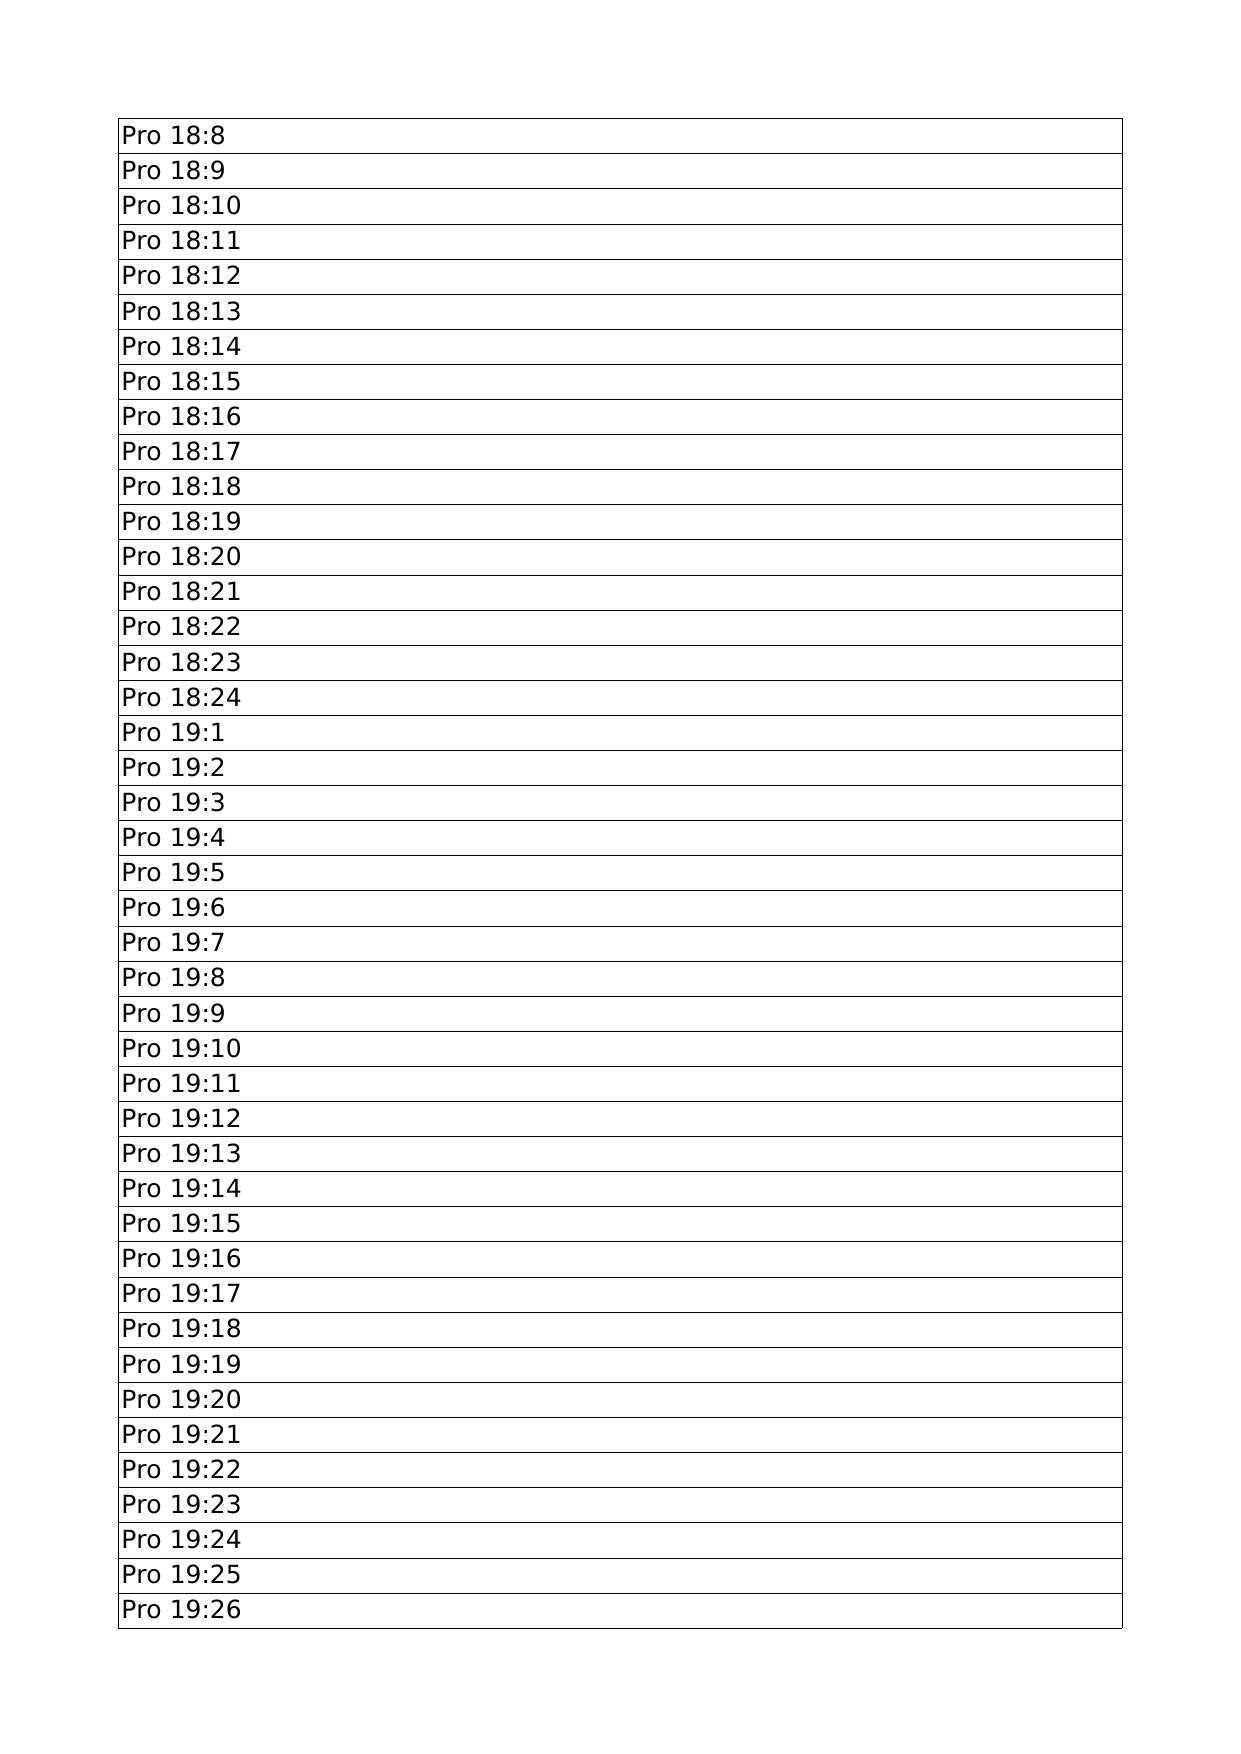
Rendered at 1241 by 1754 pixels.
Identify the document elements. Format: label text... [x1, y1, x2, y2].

table_cell Pro 19:1 [119, 716, 1122, 750]
table_cell Pro 18:13 [119, 295, 1122, 329]
table_cell Pro 19:4 [119, 821, 1122, 855]
table_cell Pro 19:8 [119, 962, 1122, 996]
table_cell Pro 19:21 [119, 1418, 1122, 1452]
table_cell Pro 19:26 [119, 1594, 1122, 1628]
table_cell Pro 19:25 [119, 1559, 1122, 1592]
table_cell Pro 19:16 [119, 1242, 1122, 1277]
table_cell Pro 18:15 [119, 365, 1122, 399]
table_cell Pro 18:18 [119, 470, 1122, 504]
table_cell Pro 18:19 [119, 505, 1122, 539]
table_cell Pro 18:8 [119, 119, 1122, 153]
table_cell Pro 18:10 [119, 189, 1122, 223]
table_cell Pro 18:11 [119, 225, 1122, 258]
table_cell Pro 19:12 [119, 1102, 1122, 1136]
table_cell Pro 19:10 [119, 1032, 1122, 1066]
table_cell Pro 18:14 [119, 330, 1122, 364]
table_cell Pro 18:12 [119, 260, 1122, 294]
table_cell Pro 19:19 [119, 1348, 1122, 1382]
table_cell Pro 18:16 [119, 400, 1122, 434]
table_cell Pro 19:5 [119, 856, 1122, 890]
table_cell Pro 19:22 [119, 1453, 1122, 1487]
table_cell Pro 19:11 [119, 1067, 1122, 1101]
table_cell Pro 19:23 [119, 1488, 1122, 1522]
table_cell Pro 19:24 [119, 1523, 1122, 1557]
table_cell Pro 19:18 [119, 1313, 1122, 1347]
table_cell Pro 18:17 [119, 435, 1122, 469]
table_cell Pro 18:23 [119, 646, 1122, 680]
table_cell Pro 19:17 [119, 1278, 1122, 1312]
table_cell Pro 19:14 [119, 1172, 1122, 1206]
table_cell Pro 18:22 [119, 611, 1122, 645]
table_cell Pro 19:15 [119, 1207, 1122, 1241]
table_cell Pro 18:24 [119, 681, 1122, 715]
table_cell Pro 18:20 [119, 540, 1122, 574]
table_cell Pro 19:3 [119, 786, 1122, 820]
table_cell Pro 18:9 [119, 154, 1122, 188]
table_cell Pro 19:13 [119, 1137, 1122, 1171]
table_cell Pro 19:7 [119, 927, 1122, 961]
table_cell Pro 18:21 [119, 576, 1122, 609]
table_cell Pro 19:20 [119, 1383, 1122, 1417]
table_cell Pro 19:9 [119, 997, 1122, 1031]
table_cell Pro 19:2 [119, 751, 1122, 785]
table_cell Pro 19:6 [119, 891, 1122, 926]
